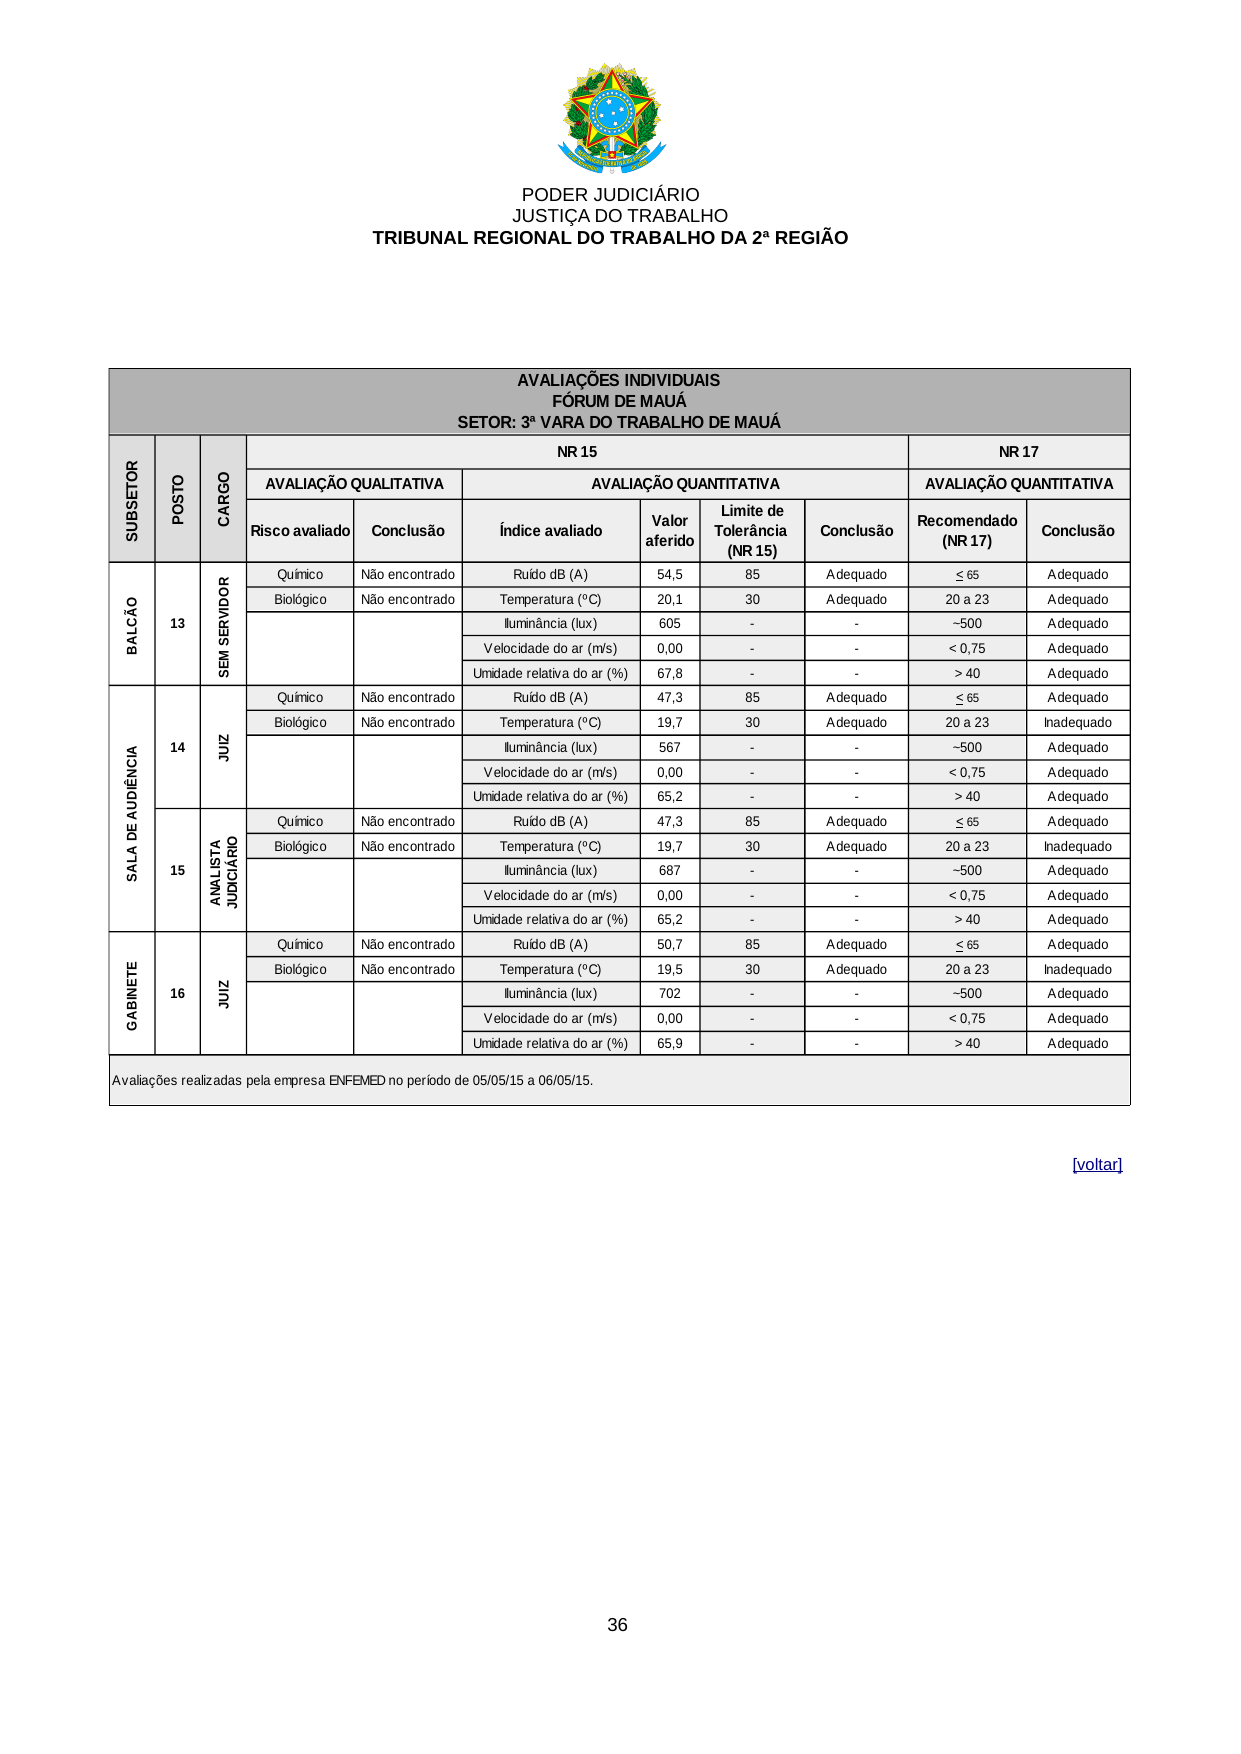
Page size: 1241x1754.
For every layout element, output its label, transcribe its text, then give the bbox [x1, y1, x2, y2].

text [voltar] [118, 1154, 1122, 1174]
